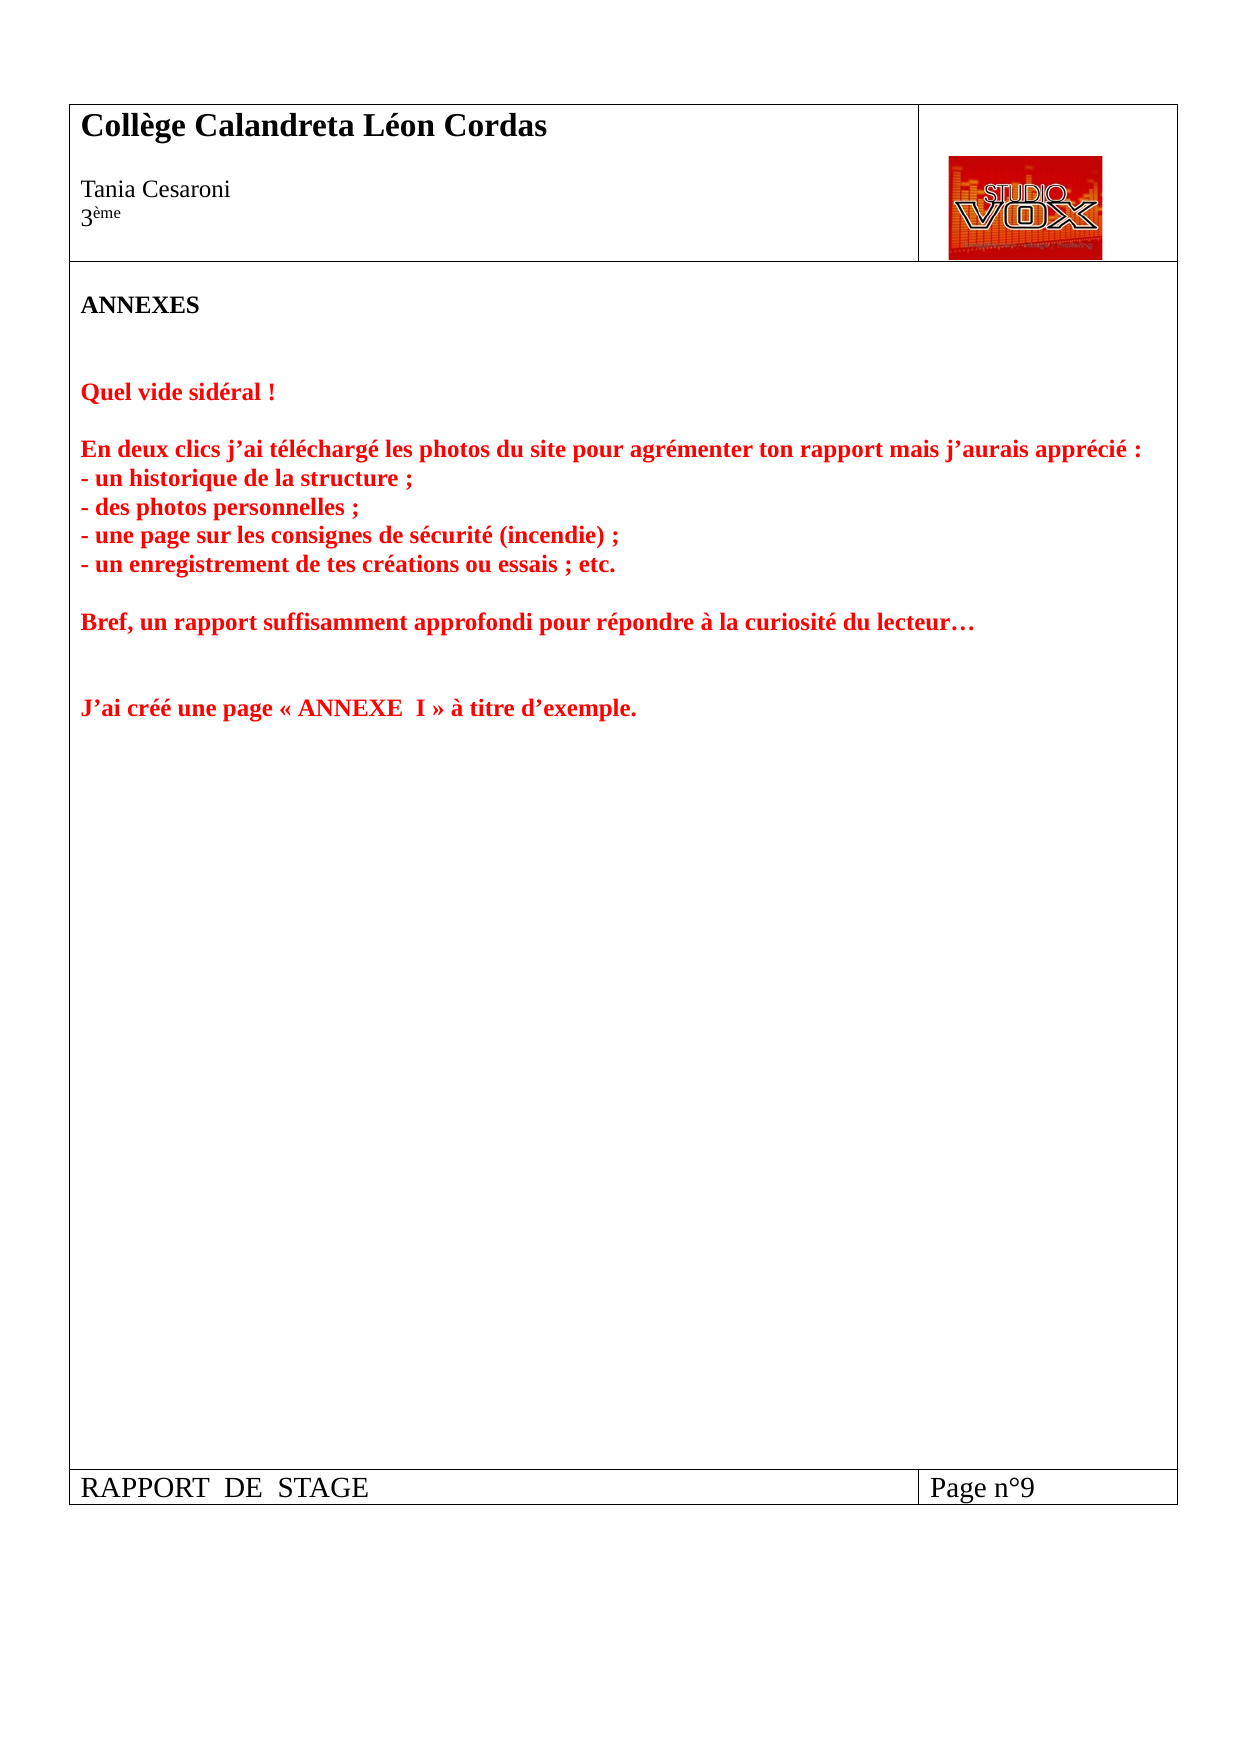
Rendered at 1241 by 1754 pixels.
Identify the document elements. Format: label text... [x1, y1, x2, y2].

table_header [919, 105, 1177, 261]
table_header Collège Calandreta Léon Cordas Tania Cesaroni 3ème [70, 105, 918, 261]
table_cell RAPPORT DE STAGE [70, 1470, 918, 1504]
table_cell Page n°9 [919, 1470, 1177, 1504]
table_cell ANNEXES Quel vide sidéral ! En deux clics j’ai téléchargé les photos du site pour agrémenter ton rapport mais j’aurais apprécié : - un historique de la structure ; - des photos personnelles ; - une page sur les consignes de sécurité (incendie) ; - un enregistrement de tes créations ou essais ; etc. Bref, un rapport suffisamment approfondi pour répondre à la curiosité du lecteur… J’ai créé une page « ANNEXE I » à titre d’exemple. [70, 262, 1177, 1469]
